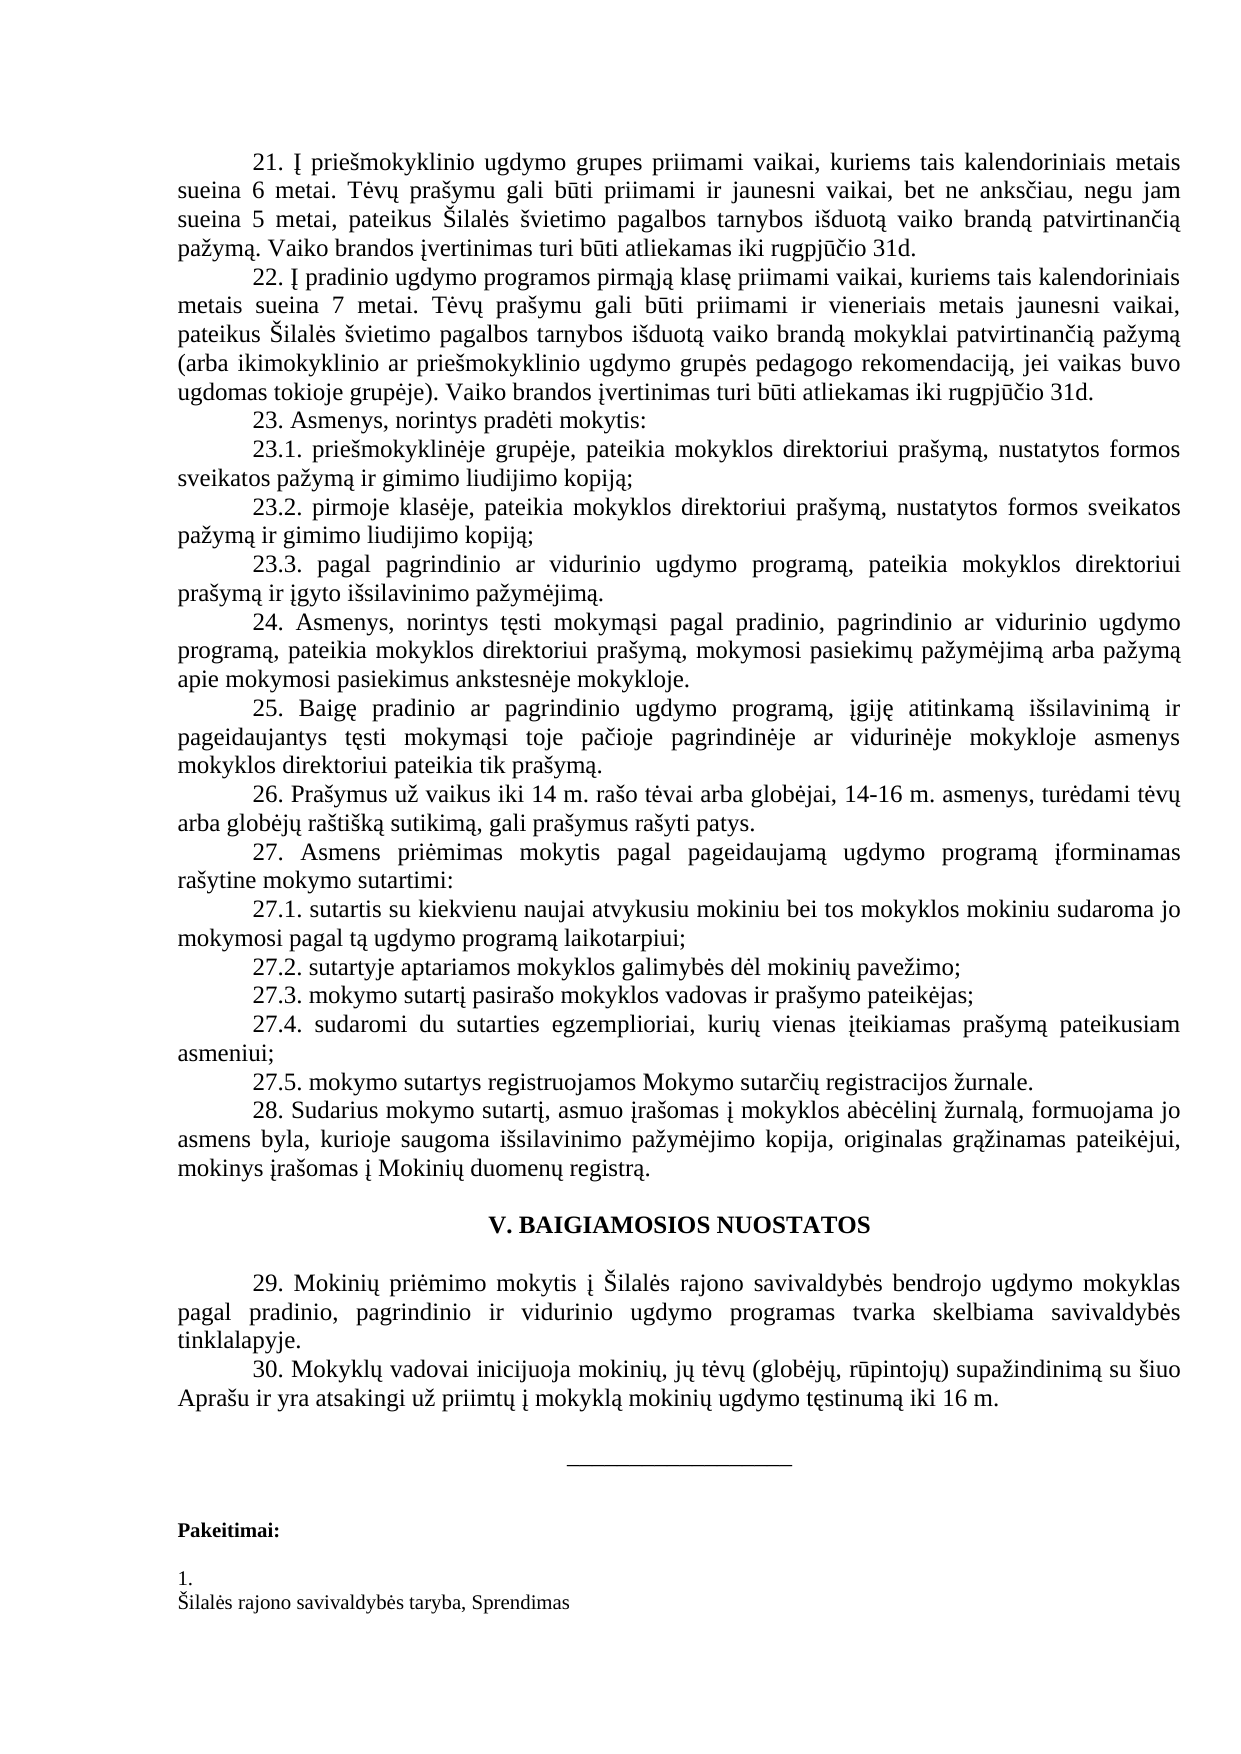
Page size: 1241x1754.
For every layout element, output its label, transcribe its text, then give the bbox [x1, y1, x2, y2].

text 25. Baigę pradinio ar pagrindinio ugdymo programą, įgiję atitinkamą išsilavinimą ir pageidaujantys tęsti mokymąsi toje pačioje pagrindinėje ar vidurinėje mokykloje asmenys mokyklos direktoriui pateikia tik prašymą. [177, 693, 1181, 779]
text 26. Prašymus už vaikus iki 14 m. rašo tėvai arba globėjai, 14-16 m. asmenys, turėdami tėvų arba globėjų raštišką sutikimą, gali prašymus rašyti patys. [177, 779, 1181, 837]
text 27. Asmens priėmimas mokytis pagal pageidaujamą ugdymo programą įforminamas rašytine mokymo sutartimi: [177, 837, 1181, 894]
text Pakeitimai: [177, 1517, 1181, 1542]
text Šilalės rajono savivaldybės taryba, Sprendimas [177, 1590, 1181, 1614]
text 27.4. sudaromi du sutarties egzemplioriai, kurių vienas įteikiamas prašymą pateikusiam asmeniui; [177, 1009, 1181, 1067]
text 27.2. sutartyje aptariamos mokyklos galimybės dėl mokinių pavežimo; [177, 952, 1181, 981]
text __________________ [177, 1441, 1181, 1469]
text 23.1. priešmokyklinėje grupėje, pateikia mokyklos direktoriui prašymą, nustatytos formos sveikatos pažymą ir gimimo liudijimo kopiją; [177, 434, 1181, 492]
text 30. Mokyklų vadovai inicijuoja mokinių, jų tėvų (globėjų, rūpintojų) supažindinimą su šiuo Aprašu ir yra atsakingi už priimtų į mokyklą mokinių ugdymo tęstinumą iki 16 m. [177, 1354, 1181, 1412]
text 23.3. pagal pagrindinio ar vidurinio ugdymo programą, pateikia mokyklos direktoriui prašymą ir įgyto išsilavinimo pažymėjimą. [177, 549, 1181, 607]
text 21. Į priešmokyklinio ugdymo grupes priimami vaikai, kuriems tais kalendoriniais metais sueina 6 metai. Tėvų prašymu gali būti priimami ir jaunesni vaikai, bet ne anksčiau, negu jam sueina 5 metai, pateikus Šilalės švietimo pagalbos tarnybos išduotą vaiko brandą patvirtinančią pažymą. Vaiko brandos įvertinimas turi būti atliekamas iki rugpjūčio 31d. [177, 147, 1181, 262]
text 27.5. mokymo sutartys registruojamos Mokymo sutarčių registracijos žurnale. [177, 1067, 1181, 1096]
text 24. Asmenys, norintys tęsti mokymąsi pagal pradinio, pagrindinio ar vidurinio ugdymo programą, pateikia mokyklos direktoriui prašymą, mokymosi pasiekimų pažymėjimą arba pažymą apie mokymosi pasiekimus ankstesnėje mokykloje. [177, 607, 1181, 693]
text 22. Į pradinio ugdymo programos pirmąją klasę priimami vaikai, kuriems tais kalendoriniais metais sueina 7 metai. Tėvų prašymu gali būti priimami ir vieneriais metais jaunesni vaikai, pateikus Šilalės švietimo pagalbos tarnybos išduotą vaiko brandą mokyklai patvirtinančią pažymą (arba ikimokyklinio ar priešmokyklinio ugdymo grupės pedagogo rekomendaciją, jei vaikas buvo ugdomas tokioje grupėje). Vaiko brandos įvertinimas turi būti atliekamas iki rugpjūčio 31d. [177, 262, 1181, 406]
text 28. Sudarius mokymo sutartį, asmuo įrašomas į mokyklos abėcėlinį žurnalą, formuojama jo asmens byla, kurioje saugoma išsilavinimo pažymėjimo kopija, originalas grąžinamas pateikėjui, mokinys įrašomas į Mokinių duomenų registrą. [177, 1096, 1181, 1182]
text 23.2. pirmoje klasėje, pateikia mokyklos direktoriui prašymą, nustatytos formos sveikatos pažymą ir gimimo liudijimo kopiją; [177, 492, 1181, 549]
text 23. Asmenys, norintys pradėti mokytis: [177, 406, 1181, 434]
text V. BAIGIAMOSIOS NUOSTATOS [177, 1211, 1181, 1239]
text 27.3. mokymo sutartį pasirašo mokyklos vadovas ir prašymo pateikėjas; [177, 981, 1181, 1009]
text 1. [177, 1566, 1181, 1590]
text 27.1. sutartis su kiekvienu naujai atvykusiu mokiniu bei tos mokyklos mokiniu sudaroma jo mokymosi pagal tą ugdymo programą laikotarpiui; [177, 894, 1181, 952]
text 29. Mokinių priėmimo mokytis į Šilalės rajono savivaldybės bendrojo ugdymo mokyklas pagal pradinio, pagrindinio ir vidurinio ugdymo programas tvarka skelbiama savivaldybės tinklalapyje. [177, 1268, 1181, 1354]
